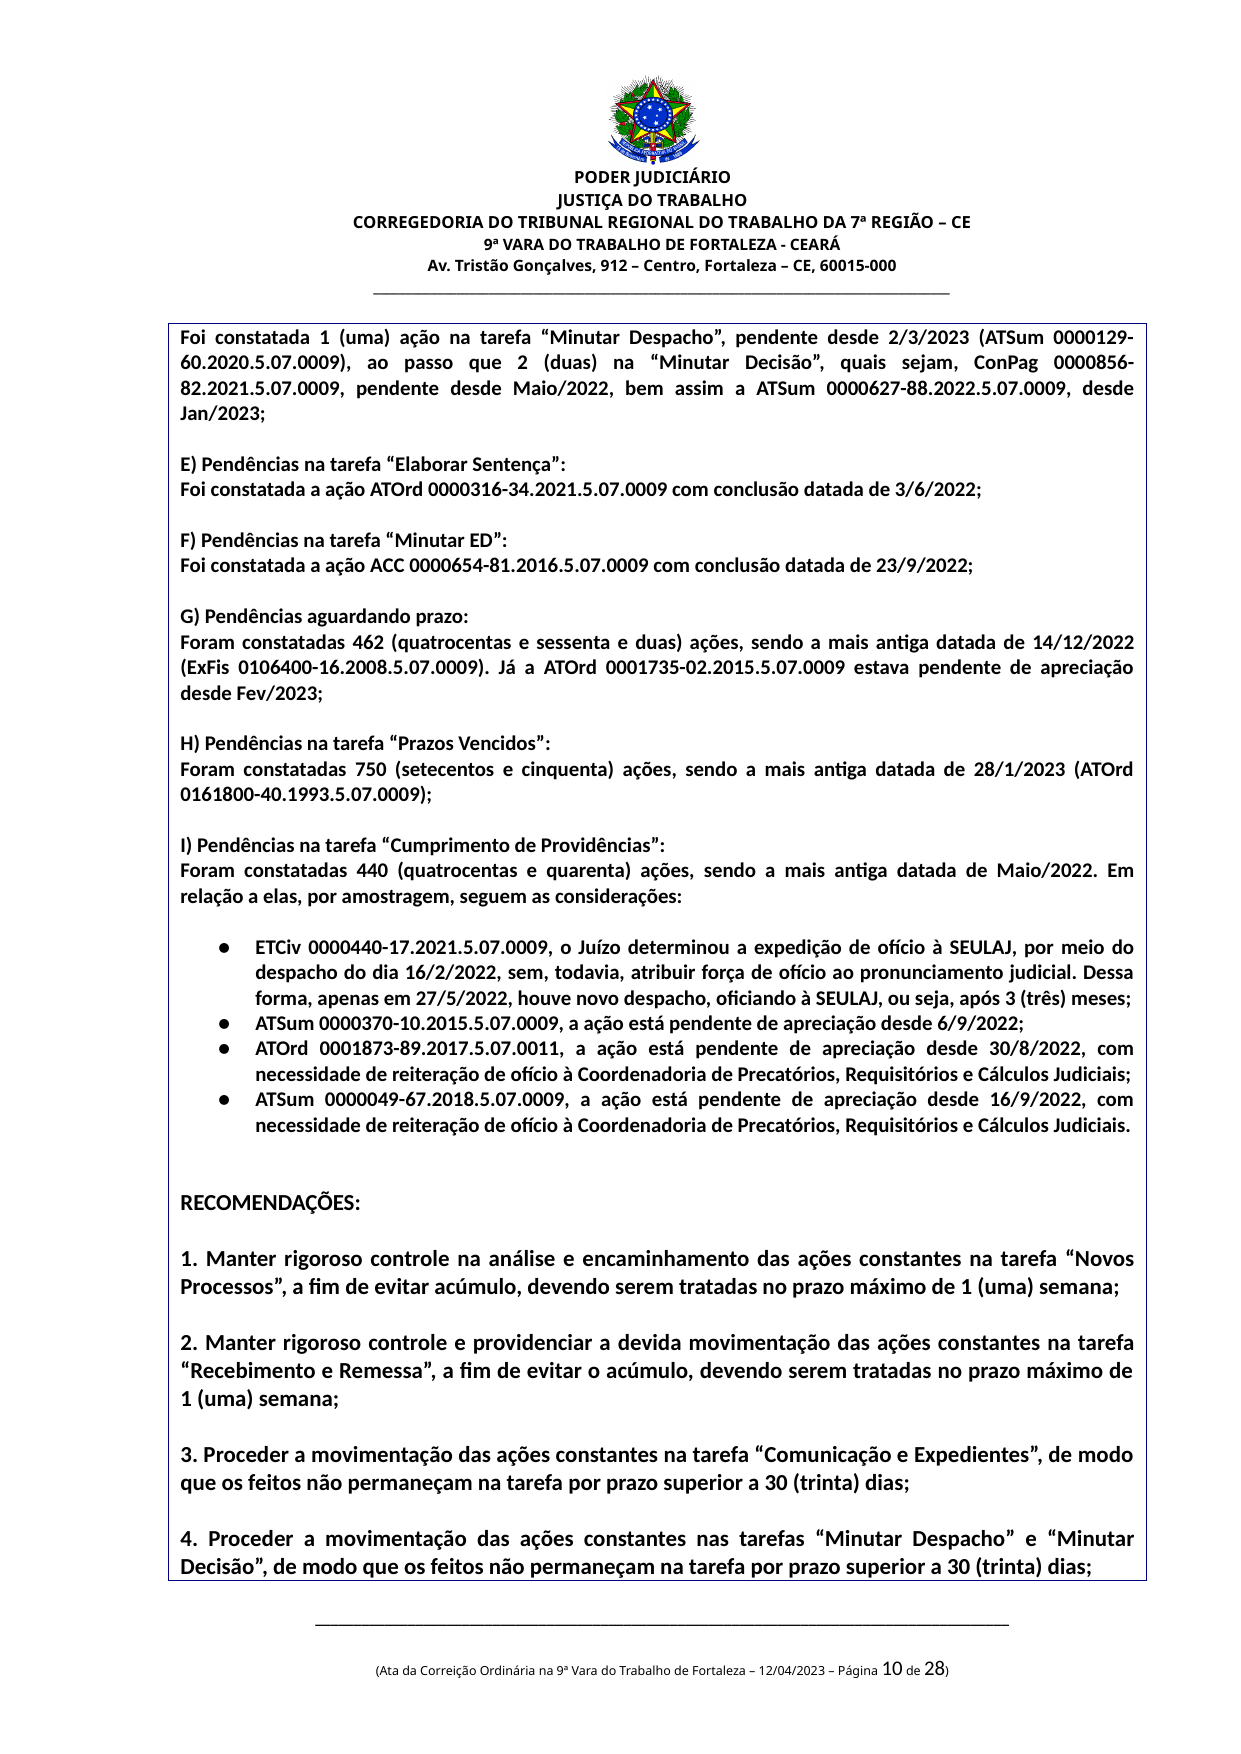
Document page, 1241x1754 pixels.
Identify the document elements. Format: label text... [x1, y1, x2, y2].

picture [603, 73, 702, 166]
table_cell Foi constatada 1 (uma) ação na tarefa “Minutar Despacho”, pendente desde 2/3/2023 (ATSum 0000129-60.2020.5.07.0009), ao passo que 2 (duas) na “Minutar Decisão”, quais sejam, ConPag 0000856-82.2021.5.07.0009, pendente desde Maio/2022, bem assim a ATSum 0000627-88.2022.5.07.0009, desde Jan/2023; E) Pendências na tarefa “Elaborar Sentença”: Foi constatada a ação ATOrd 0000316-34.2021.5.07.0009 com conclusão datada de 3/6/2022; F) Pendências na tarefa “Minutar ED”: Foi constatada a ação ACC 0000654-81.2016.5.07.0009 com conclusão datada de 23/9/2022; G) Pendências aguardando prazo: Foram constatadas 462 (quatrocentas e sessenta e duas) ações, sendo a mais antiga datada de 14/12/2022 (ExFis 0106400-16.2008.5.07.0009). Já a ATOrd 0001735-02.2015.5.07.0009 estava pendente de apreciação desde Fev/2023; H) Pendências na tarefa “Prazos Vencidos”: Foram constatadas 750 (setecentos e cinquenta) ações, sendo a mais antiga datada de 28/1/2023 (ATOrd 0161800-40.1993.5.07.0009); I) Pendências na tarefa “Cumprimento de Providências”: Foram constatadas 440 (quatrocentas e quarenta) ações, sendo a mais antiga datada de Maio/2022. Em relação a elas, por amostragem, seguem as considerações: ETCiv 0000440-17.2021.5.07.0009, o Juízo determinou a expedição de ofício à SEULAJ, por meio do despacho do dia 16/2/2022, sem, todavia, atribuir força de ofício ao pronunciamento judicial. Dessa forma, apenas em 27/5/2022, houve novo despacho, oficiando à SEULAJ, ou seja, após 3 (três) meses; ATSum 0000370-10.2015.5.07.0009, a ação está pendente de apreciação desde 6/9/2022; ATOrd 0001873-89.2017.5.07.0011, a ação está pendente de apreciação desde 30/8/2022, com necessidade de reiteração de ofício à Coordenadoria de Precatórios, Requisitórios e Cálculos Judiciais; ATSum 0000049-67.2018.5.07.0009, a ação está pendente de apreciação desde 16/9/2022, com necessidade de reiteração de ofício à Coordenadoria de Precatórios, Requisitórios e Cálculos Judiciais. RECOMENDAÇÕES: 1. Manter rigoroso controle na análise e encaminhamento das ações constantes na tarefa “Novos Processos”, a fim de evitar acúmulo, devendo serem tratadas no prazo máximo de 1 (uma) semana; 2. Manter rigoroso controle e providenciar a devida movimentação das ações constantes na tarefa “Recebimento e Remessa”, a fim de evitar o acúmulo, devendo serem tratadas no prazo máximo de 1 (uma) semana; 3. Proceder a movimentação das ações constantes na tarefa “Comunicação e Expedientes”, de modo que os feitos não permaneçam na tarefa por prazo superior a 30 (trinta) dias; 4. Proceder a movimentação das ações constantes nas tarefas “Minutar Despacho” e “Minutar Decisão”, de modo que os feitos não permaneçam na tarefa por prazo superior a 30 (trinta) dias; [169, 324, 1146, 1580]
